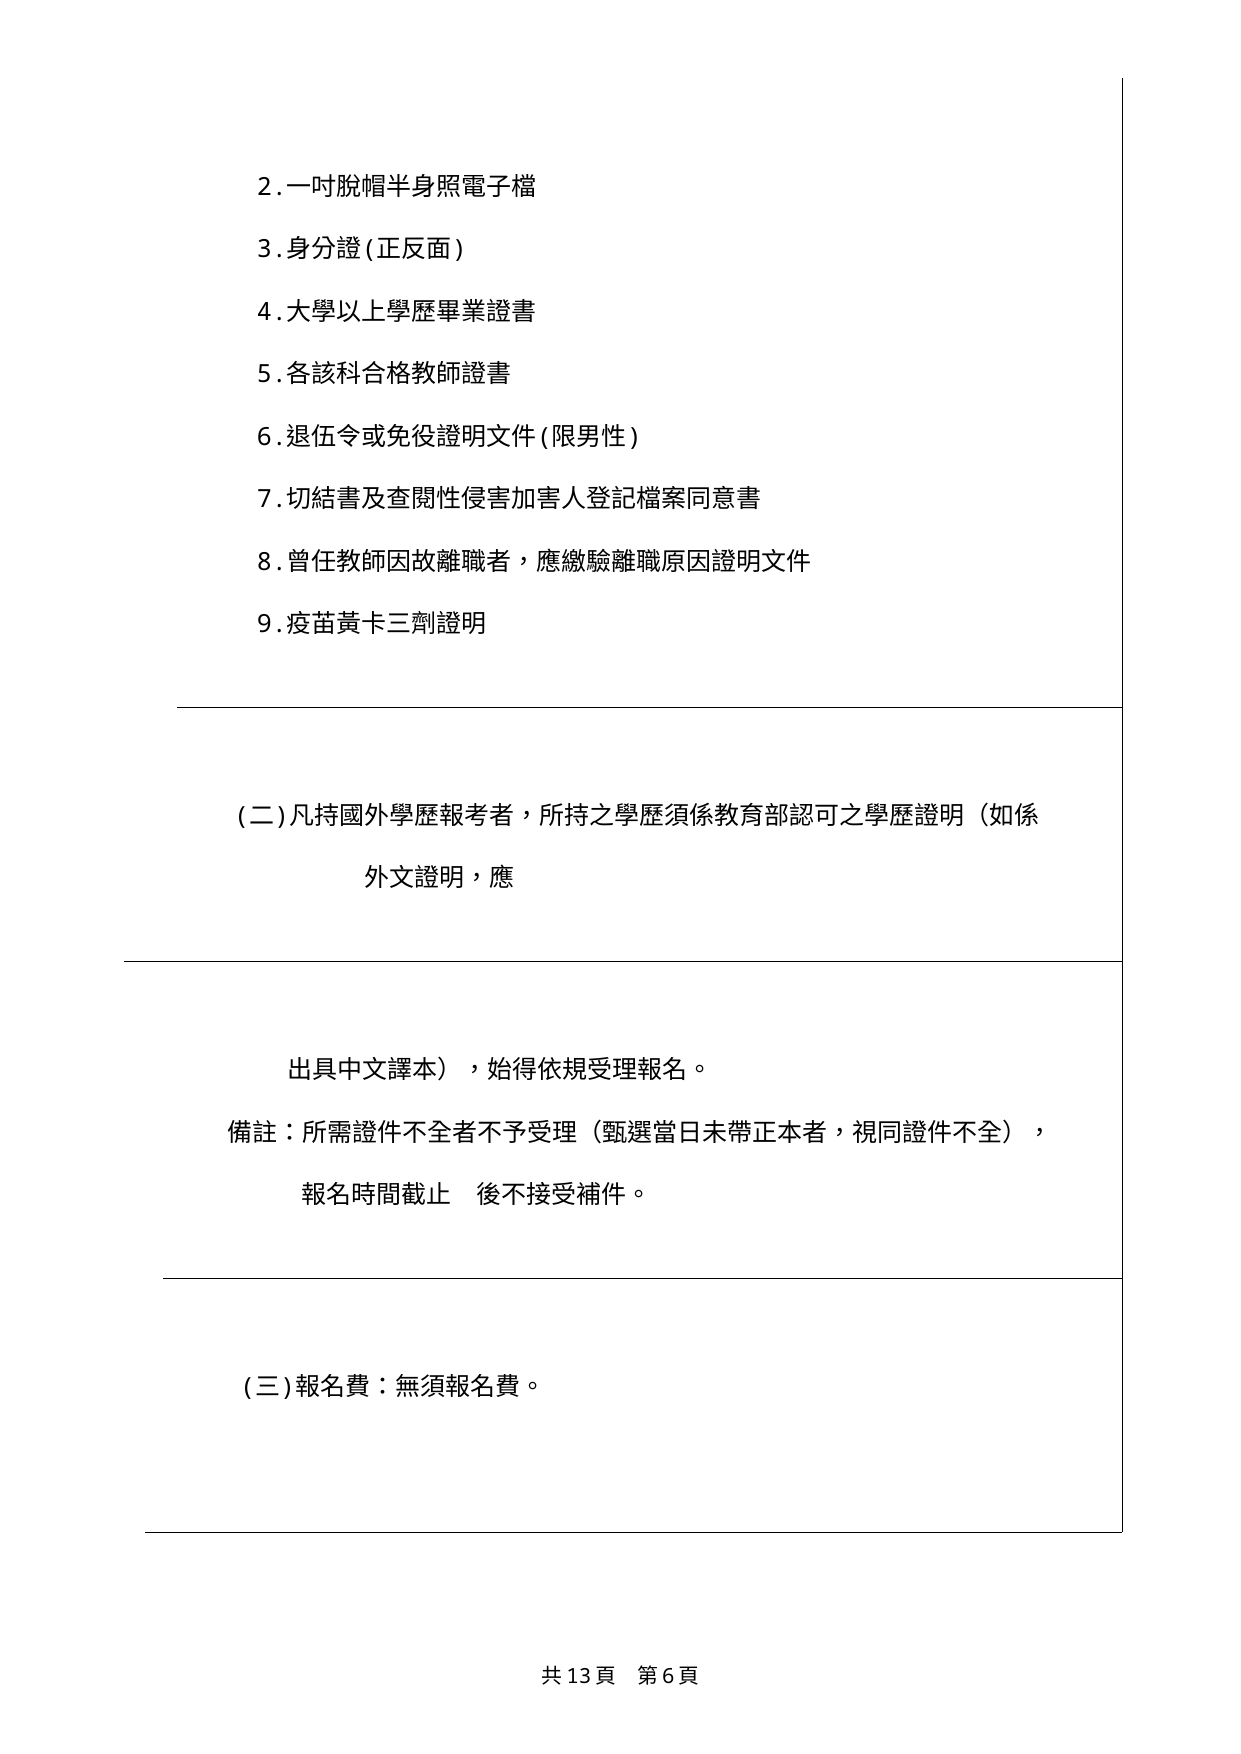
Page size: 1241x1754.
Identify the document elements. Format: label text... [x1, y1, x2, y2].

text 6.退伍令或免役證明文件(限男性) [177, 393, 1122, 455]
text 出具中文譯本），始得依規受理報名。 [162, 961, 1122, 1088]
text 4.大學以上學歷畢業證書 [177, 268, 1122, 330]
text 7.切結書及查閱性侵害加害人登記檔案同意書 [177, 455, 1122, 518]
text 3.身分證(正反面) [177, 205, 1122, 268]
text 9.疫苖黃卡三劑證明 [177, 580, 1122, 707]
text 2.一吋脫帽半身照電子檔 [177, 78, 1122, 205]
text 備註：所需證件不全者不予受理（甄選當日未帶正本者，視同證件不全），報名時間截止 後不接受補件。 [162, 1088, 1122, 1278]
text (三)報名費：無須報名費。 [145, 1278, 1122, 1405]
text 8.曾任教師因故離職者，應繳驗離職原因證明文件 [177, 518, 1122, 580]
text (二)凡持國外學歷報考者，所持之學歷須係教育部認可之學歷證明（如係外文證明，應 [124, 707, 1122, 961]
text 5.各該科合格教師證書 [177, 330, 1122, 393]
